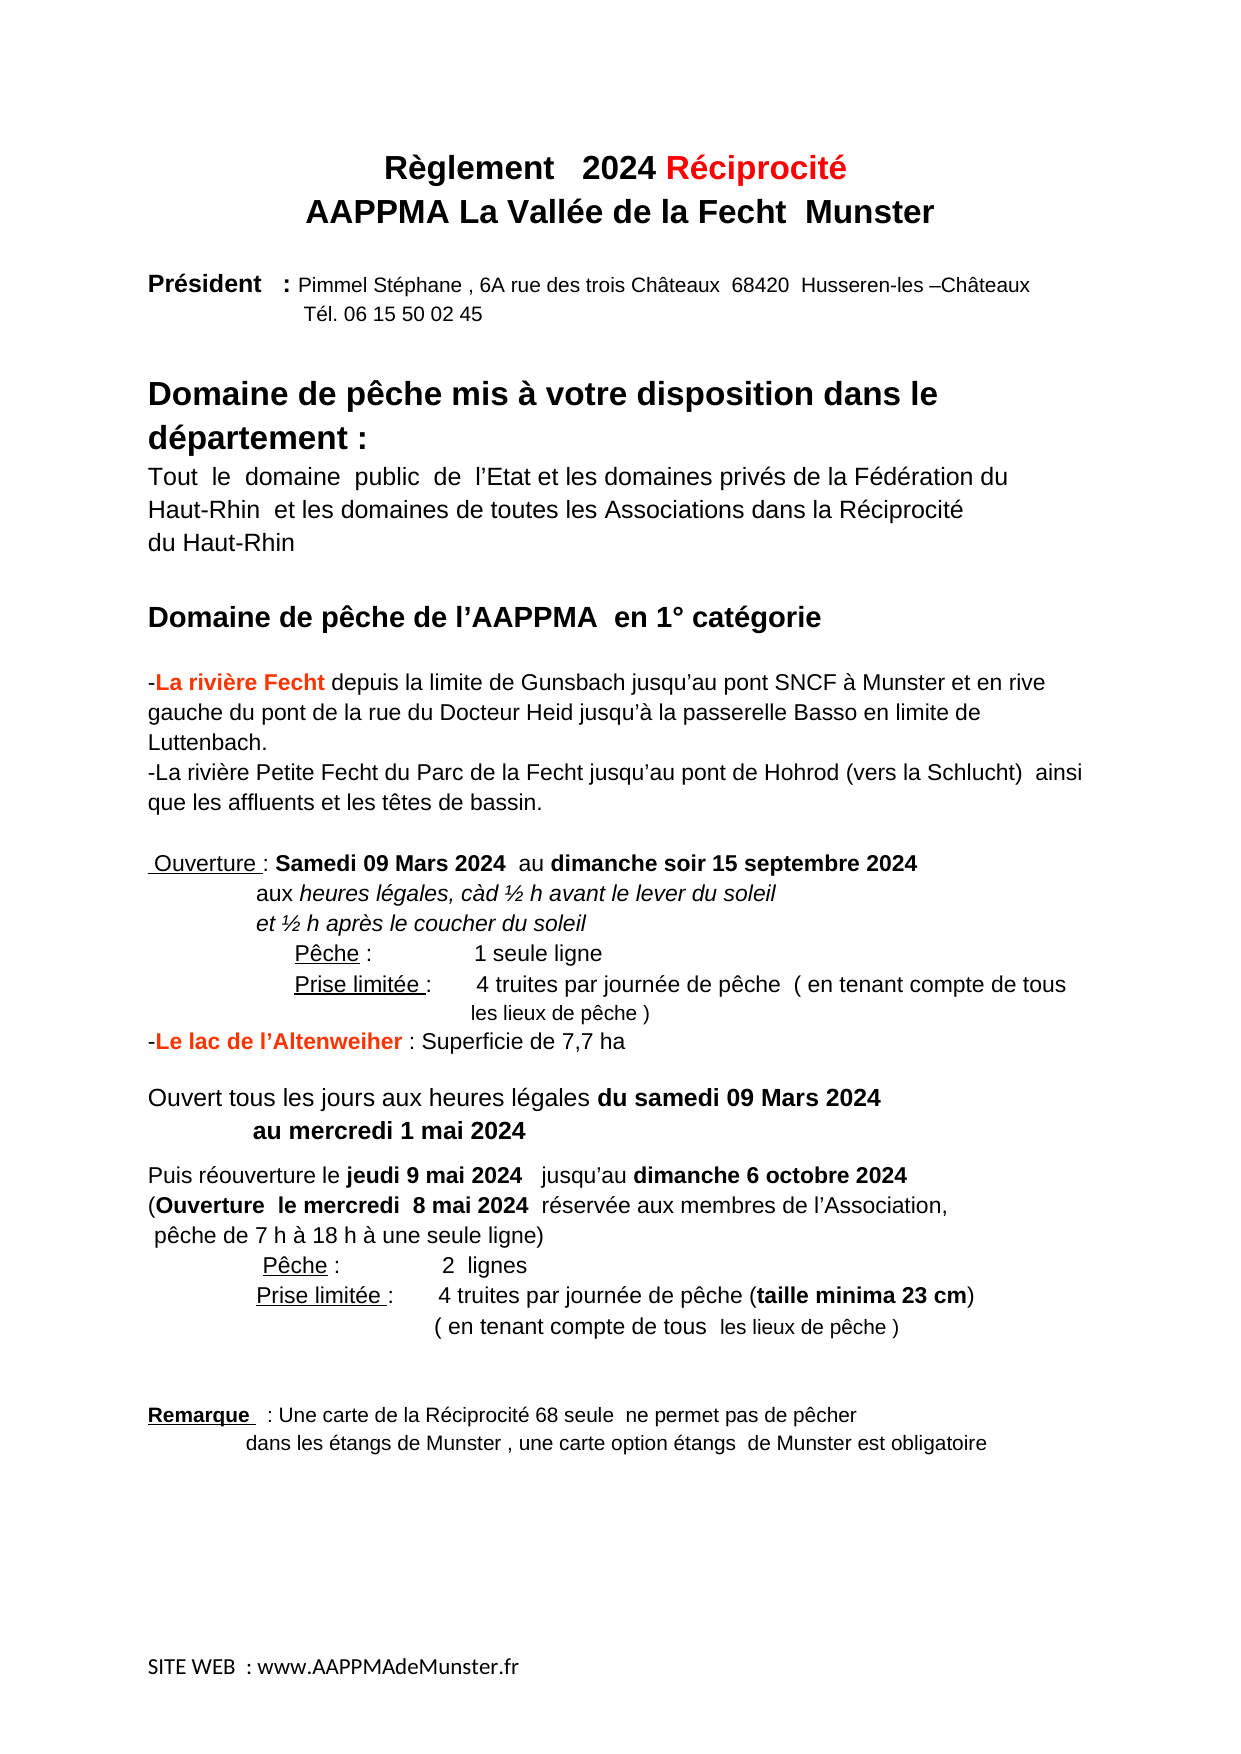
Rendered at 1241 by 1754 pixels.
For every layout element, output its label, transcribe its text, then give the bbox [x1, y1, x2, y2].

text du Haut-Rhin [148, 528, 1092, 557]
text Domaine de pêche mis à votre disposition dans le département : [148, 374, 1092, 456]
text Remarque : Une carte de la Réciprocité 68 seule ne permet pas de pêcher [148, 1403, 1092, 1427]
text Tél. 06 15 50 02 45 [148, 302, 1092, 326]
text Président : Pimmel Stéphane , 6A rue des trois Châteaux 68420 Husseren-les –Châteaux [148, 269, 1092, 298]
text et ½ h après le coucher du soleil [148, 910, 1092, 936]
text Règlement 2024 Réciprocité [148, 148, 1092, 186]
text Tout le domaine public de l’Etat et les domaines privés de la Fédération du [148, 462, 1092, 491]
text Domaine de pêche de l’AAPPMA en 1° catégorie [148, 600, 1092, 633]
text -La rivière Fecht depuis la limite de Gunsbach jusqu’au pont SNCF à Munster et en rive gauche du pont de la rue du Docteur Heid jusqu’à la passerelle Basso en limite de Luttenbach. [148, 668, 1092, 755]
text Prise limitée : 4 truites par journée de pêche ( en tenant compte de tous [148, 971, 1092, 997]
text Haut-Rhin et les domaines de toutes les Associations dans la Réciprocité [148, 495, 1092, 524]
text (Ouverture le mercredi 8 mai 2024 réservée aux membres de l’Association, [148, 1192, 1092, 1218]
text Pêche : 2 lignes [148, 1252, 1092, 1278]
text pêche de 7 h à 18 h à une seule ligne) [148, 1222, 1092, 1248]
text Pêche : 1 seule ligne [148, 940, 1092, 967]
text Puis réouverture le jeudi 9 mai 2024 jusqu’au dimanche 6 octobre 2024 [148, 1162, 1092, 1188]
text aux heures légales, càd ½ h avant le lever du soleil [148, 880, 1092, 906]
text -La rivière Petite Fecht du Parc de la Fecht jusqu’au pont de Hohrod (vers la Schlucht) ainsi que les affluents et les têtes de bassin. [148, 759, 1092, 816]
text dans les étangs de Munster , une carte option étangs de Munster est obligatoire [148, 1431, 1092, 1455]
text -Le lac de l’Altenweiher : Superficie de 7,7 ha [148, 1028, 1092, 1054]
subtitle Ouvert tous les jours aux heures légales du samedi 09 Mars 2024 au mercredi 1 mai 2024 [148, 1083, 1092, 1145]
text Prise limitée : 4 truites par journée de pêche (taille minima 23 cm) [148, 1282, 1092, 1309]
text AAPPMA La Vallée de la Fecht Munster [148, 192, 1092, 230]
text ( en tenant compte de tous les lieux de pêche ) [148, 1313, 1092, 1339]
text Ouverture : Samedi 09 Mars 2024 au dimanche soir 15 septembre 2024 [148, 850, 1092, 876]
text les lieux de pêche ) [148, 1001, 1092, 1025]
